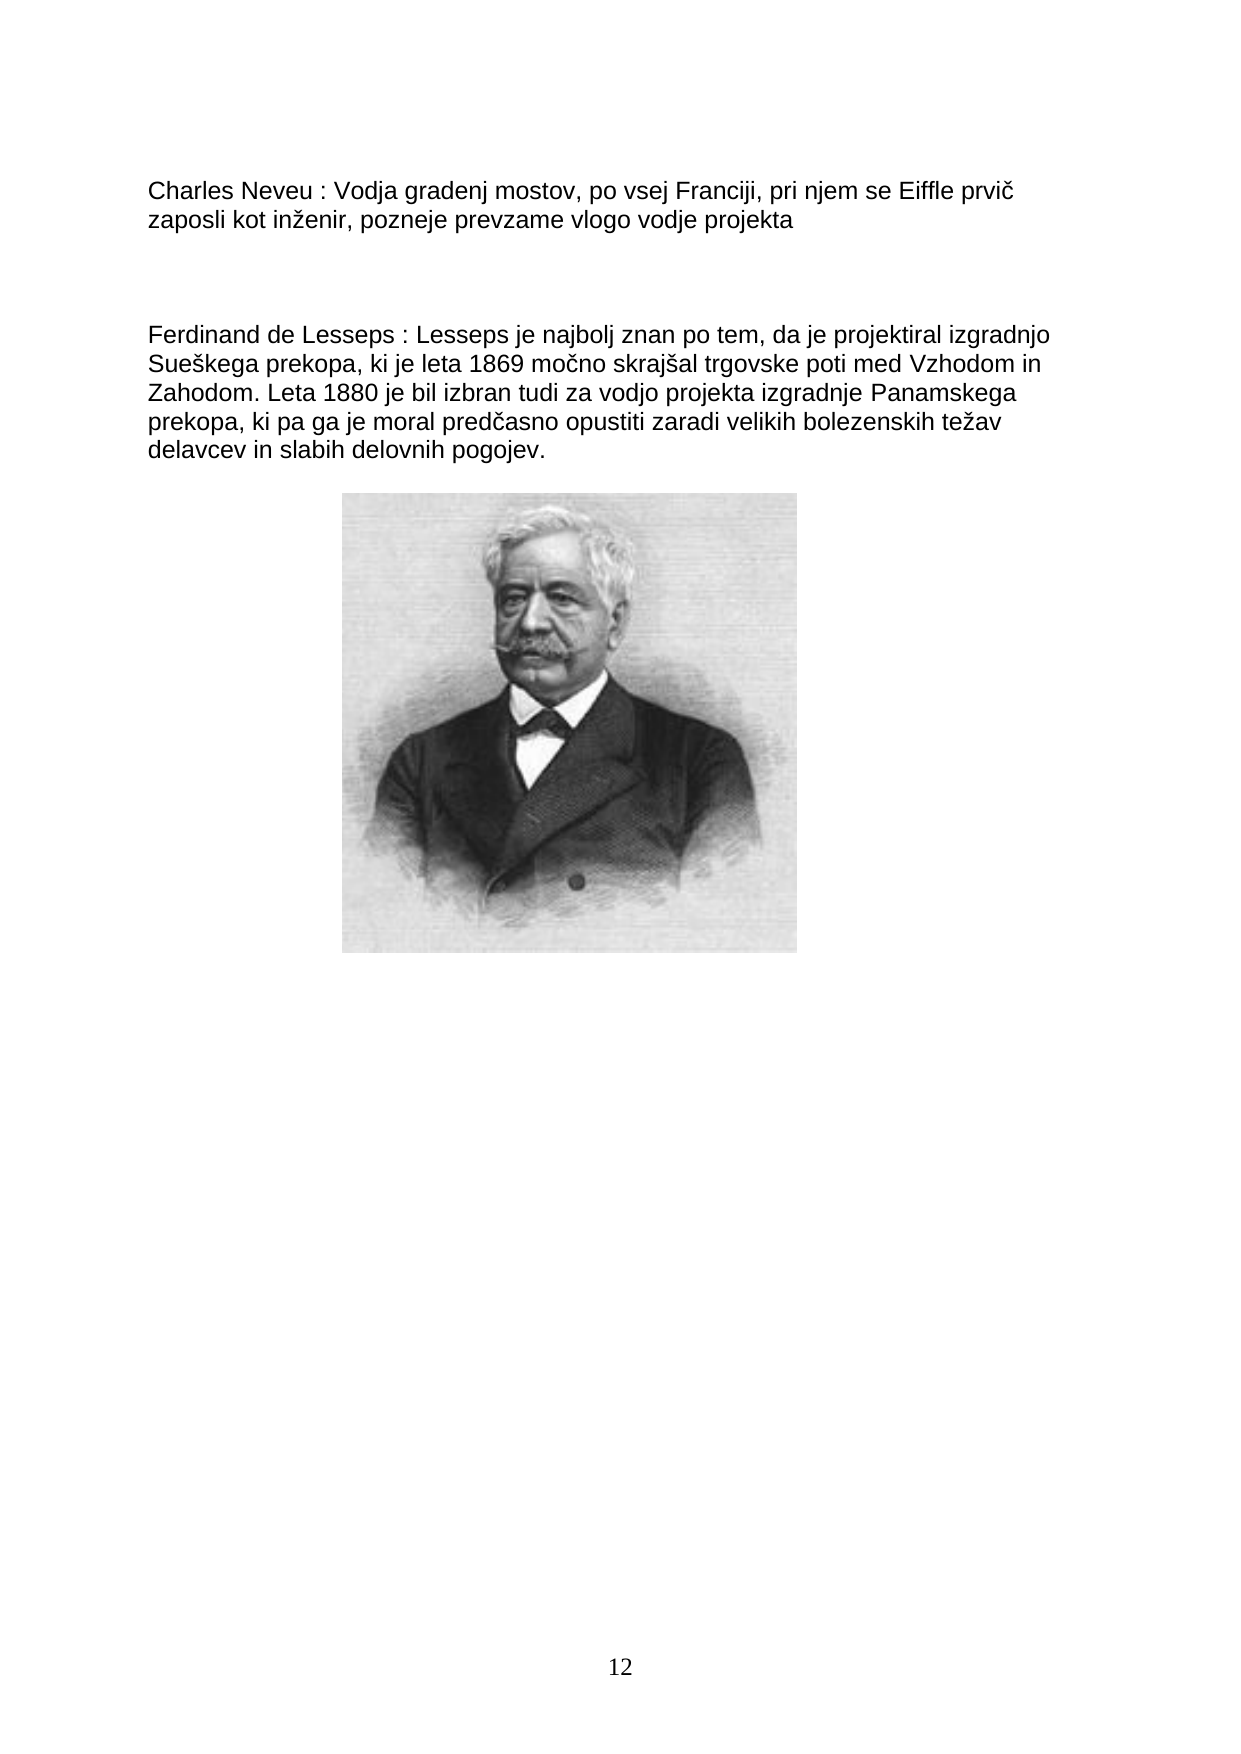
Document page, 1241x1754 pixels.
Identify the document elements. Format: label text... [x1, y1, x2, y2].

picture [342, 493, 797, 953]
text Ferdinand de Lesseps : Lesseps je najbolj znan po tem, da je projektiral izgradnjo Sueškega prekopa, ki je leta 1869 močno skrajšal trgovske poti med Vzhodom in Zahodom. Leta 1880 je bil izbran tudi za vodjo projekta izgradnje Panamskega prekopa, ki pa ga je moral predčasno opustiti zaradi velikih bolezenskih težav delavcev in slabih delovnih pogojev. [148, 321, 1093, 464]
text Charles Neveu : Vodja gradenj mostov, po vsej Franciji, pri njem se Eiffle prvič zaposli kot inženir, pozneje prevzame vlogo vodje projekta [148, 176, 1093, 234]
